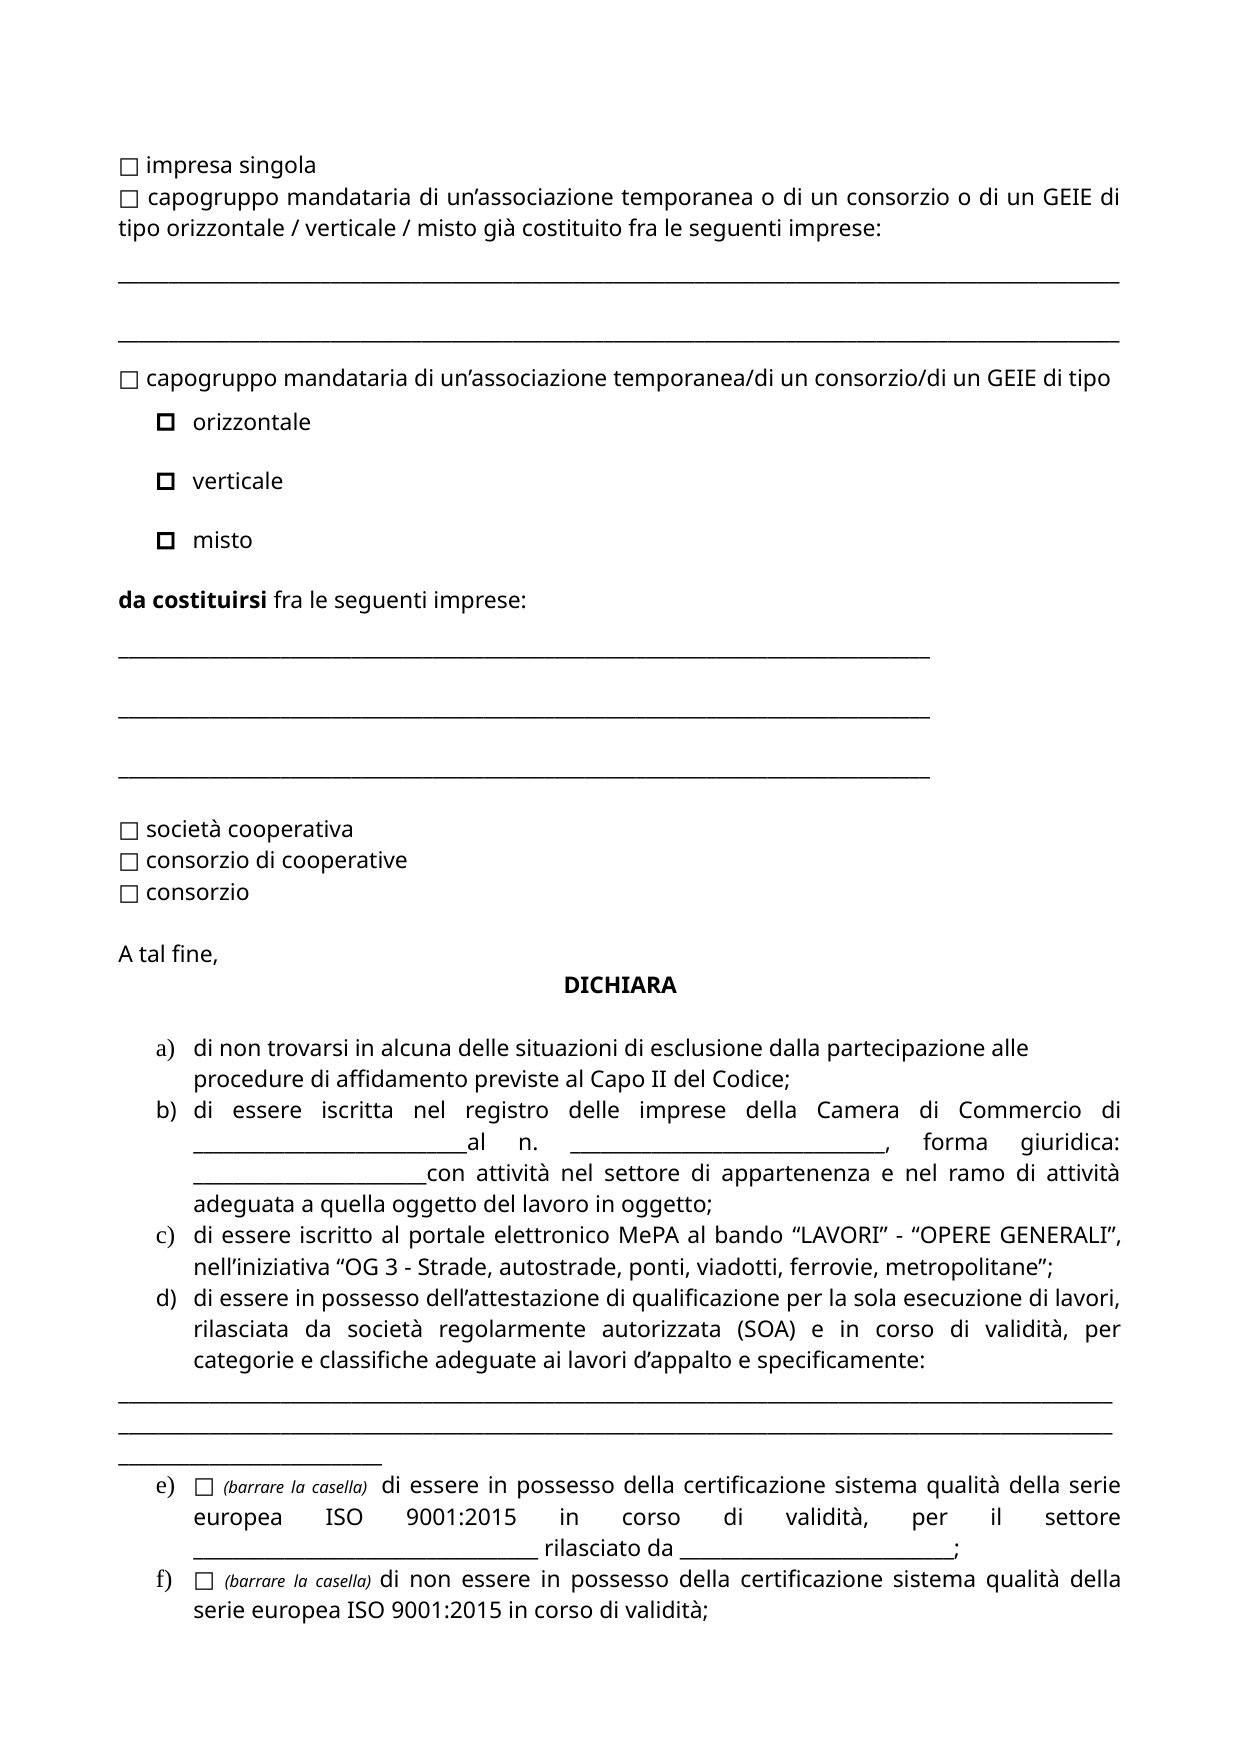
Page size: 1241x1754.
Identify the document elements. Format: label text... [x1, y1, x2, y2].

text DICHIARA [118, 969, 1122, 1001]
text ______________________________________________________________________________________________________________________________________________________________________________________________________________________________ [118, 1376, 1122, 1469]
list di essere iscritto al portale elettronico MePA al bando “LAVORI” - “OPERE GENERALI”, nell’iniziativa “OG 3 - Strade, autostrade, ponti, viadotti, ferrovie, metropolitane”; [156, 1219, 1122, 1282]
list di essere in possesso dell’attestazione di qualificazione per la sola esecuzione di lavori, rilasciata da società regolarmente autorizzata (SOA) e in corso di validità, per categorie e classifiche adeguate ai lavori d’appalto e specificamente: [156, 1282, 1122, 1376]
list di non trovarsi in alcuna delle situazioni di esclusione dalla partecipazione alle procedure di affidamento previste al Capo II del Codice; [156, 1032, 1122, 1094]
text □ società cooperativa [118, 813, 1122, 844]
list □ (barrare la casella) di essere in possesso della certificazione sistema qualità della serie europea ISO 9001:2015 in corso di validità, per il settore __________________________________ rilasciato da ___________________________; [156, 1469, 1122, 1563]
text A tal fine, [118, 938, 1122, 969]
text ________________________________________________________________________________ [118, 691, 1122, 722]
text da costituirsi fra le seguenti imprese: [118, 584, 1122, 615]
list misto [155, 524, 1122, 556]
text □ consorzio di cooperative [118, 844, 1122, 876]
text ________________________________________________________________________________ [118, 751, 1122, 782]
text □ impresa singola [118, 149, 1122, 181]
list □ (barrare la casella) di non essere in possesso della certificazione sistema qualità della serie europea ISO 9001:2015 in corso di validità; [156, 1563, 1122, 1626]
text □ capogruppo mandataria di un’associazione temporanea/di un consorzio/di un GEIE di tipo [118, 362, 1122, 393]
text ________________________________________________________________________________ [118, 631, 1122, 662]
text □ consorzio [118, 876, 1122, 907]
list verticale [155, 465, 1122, 496]
list di essere iscritta nel registro delle imprese della Camera di Commercio di ___________________________al n. _______________________________, forma giuridica: _______________________con attività nel settore di appartenenza e nel ramo di attività adeguata a quella oggetto del lavoro in oggetto; [156, 1094, 1122, 1219]
list orizzontale [155, 406, 1122, 437]
text □ capogruppo mandataria di un’associazione temporanea o di un consorzio o di un GEIE di tipo orizzontale / verticale / misto già costituito fra le seguenti imprese: [118, 181, 1122, 243]
